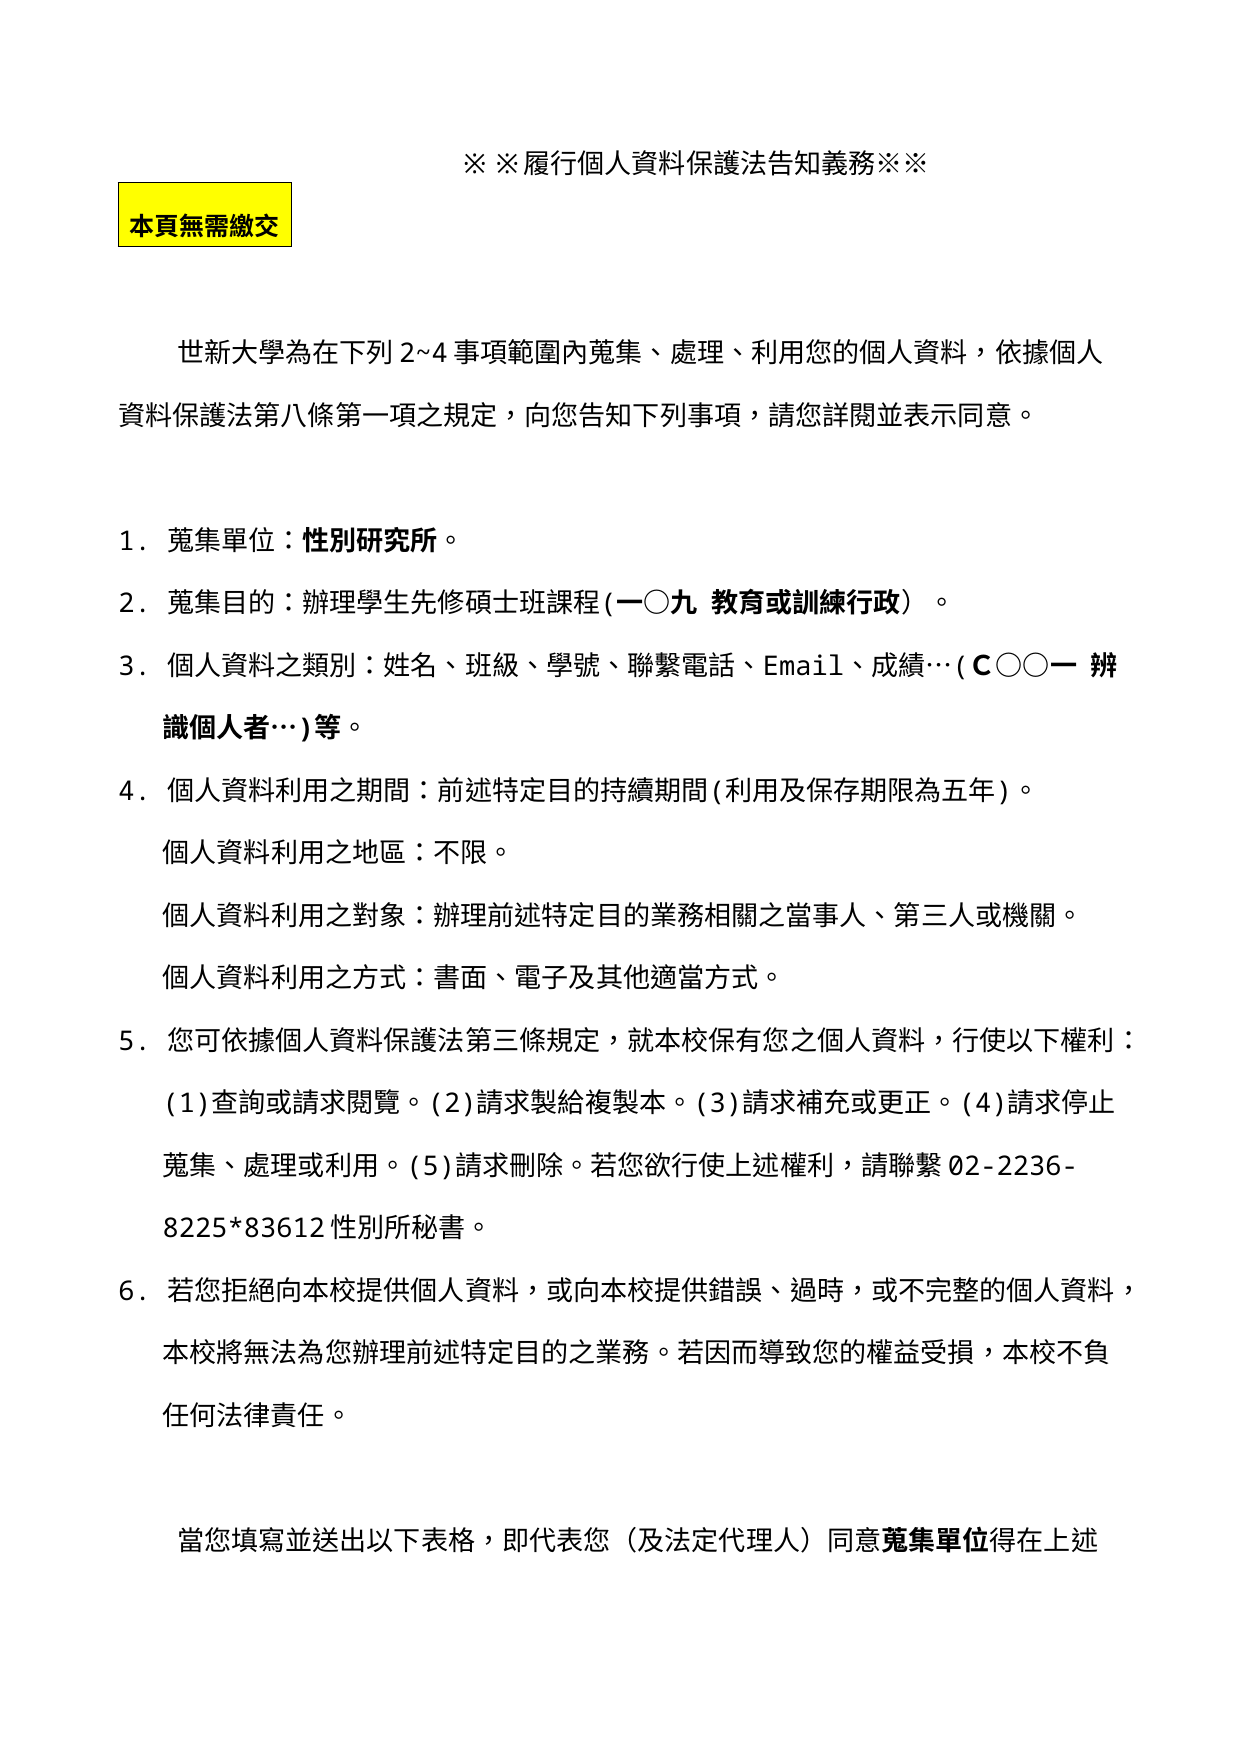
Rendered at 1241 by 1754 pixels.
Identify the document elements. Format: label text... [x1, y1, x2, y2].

text 當您填寫並送出以下表格，即代表您（及法定代理人）同意蒐集單位得在上述 [118, 1497, 1122, 1559]
text 個人資料利用之對象：辦理前述特定目的業務相關之當事人、第三人或機關。 [162, 872, 1122, 934]
text 5. 您可依據個人資料保護法第三條規定，就本校保有您之個人資料，行使以下權利：(1)查詢或請求閱覽。(2)請求製給複製本。(3)請求補充或更正。(4)請求停止蒐集、處理或利用。(5)請求刪除。若您欲行使上述權利，請聯繫02-2236-8225*83612性別所秘書。 [118, 997, 1122, 1247]
text 世新大學為在下列2~4事項範圍內蒐集、處理、利用您的個人資料，依據個人資料保護法第八條第一項之規定，向您告知下列事項，請您詳閱並表示同意。 [118, 309, 1122, 434]
text 1. 蒐集單位：性別研究所。 [118, 497, 1122, 559]
text 個人資料利用之地區：不限。 [162, 809, 1122, 872]
text 個人資料利用之方式：書面、電子及其他適當方式。 [162, 934, 1122, 997]
text 2. 蒐集目的：辦理學生先修碩士班課程(一○九 教育或訓練行政）。 [118, 559, 1122, 622]
text 6. 若您拒絕向本校提供個人資料，或向本校提供錯誤、過時，或不完整的個人資料，本校將無法為您辦理前述特定目的之業務。若因而導致您的權益受損，本校不負任何法律責任。 [118, 1247, 1122, 1434]
table_header 本頁無需繳交 [119, 183, 291, 246]
text 4. 個人資料利用之期間：前述特定目的持續期間(利用及保存期限為五年)。 [118, 747, 1122, 809]
text 3. 個人資料之類別：姓名、班級、學號、聯繫電話、Email、成績…(Ｃ○○一 辨識個人者…)等。 [118, 622, 1122, 747]
text ※※履行個人資料保護法告知義務※※ [266, 119, 1122, 182]
